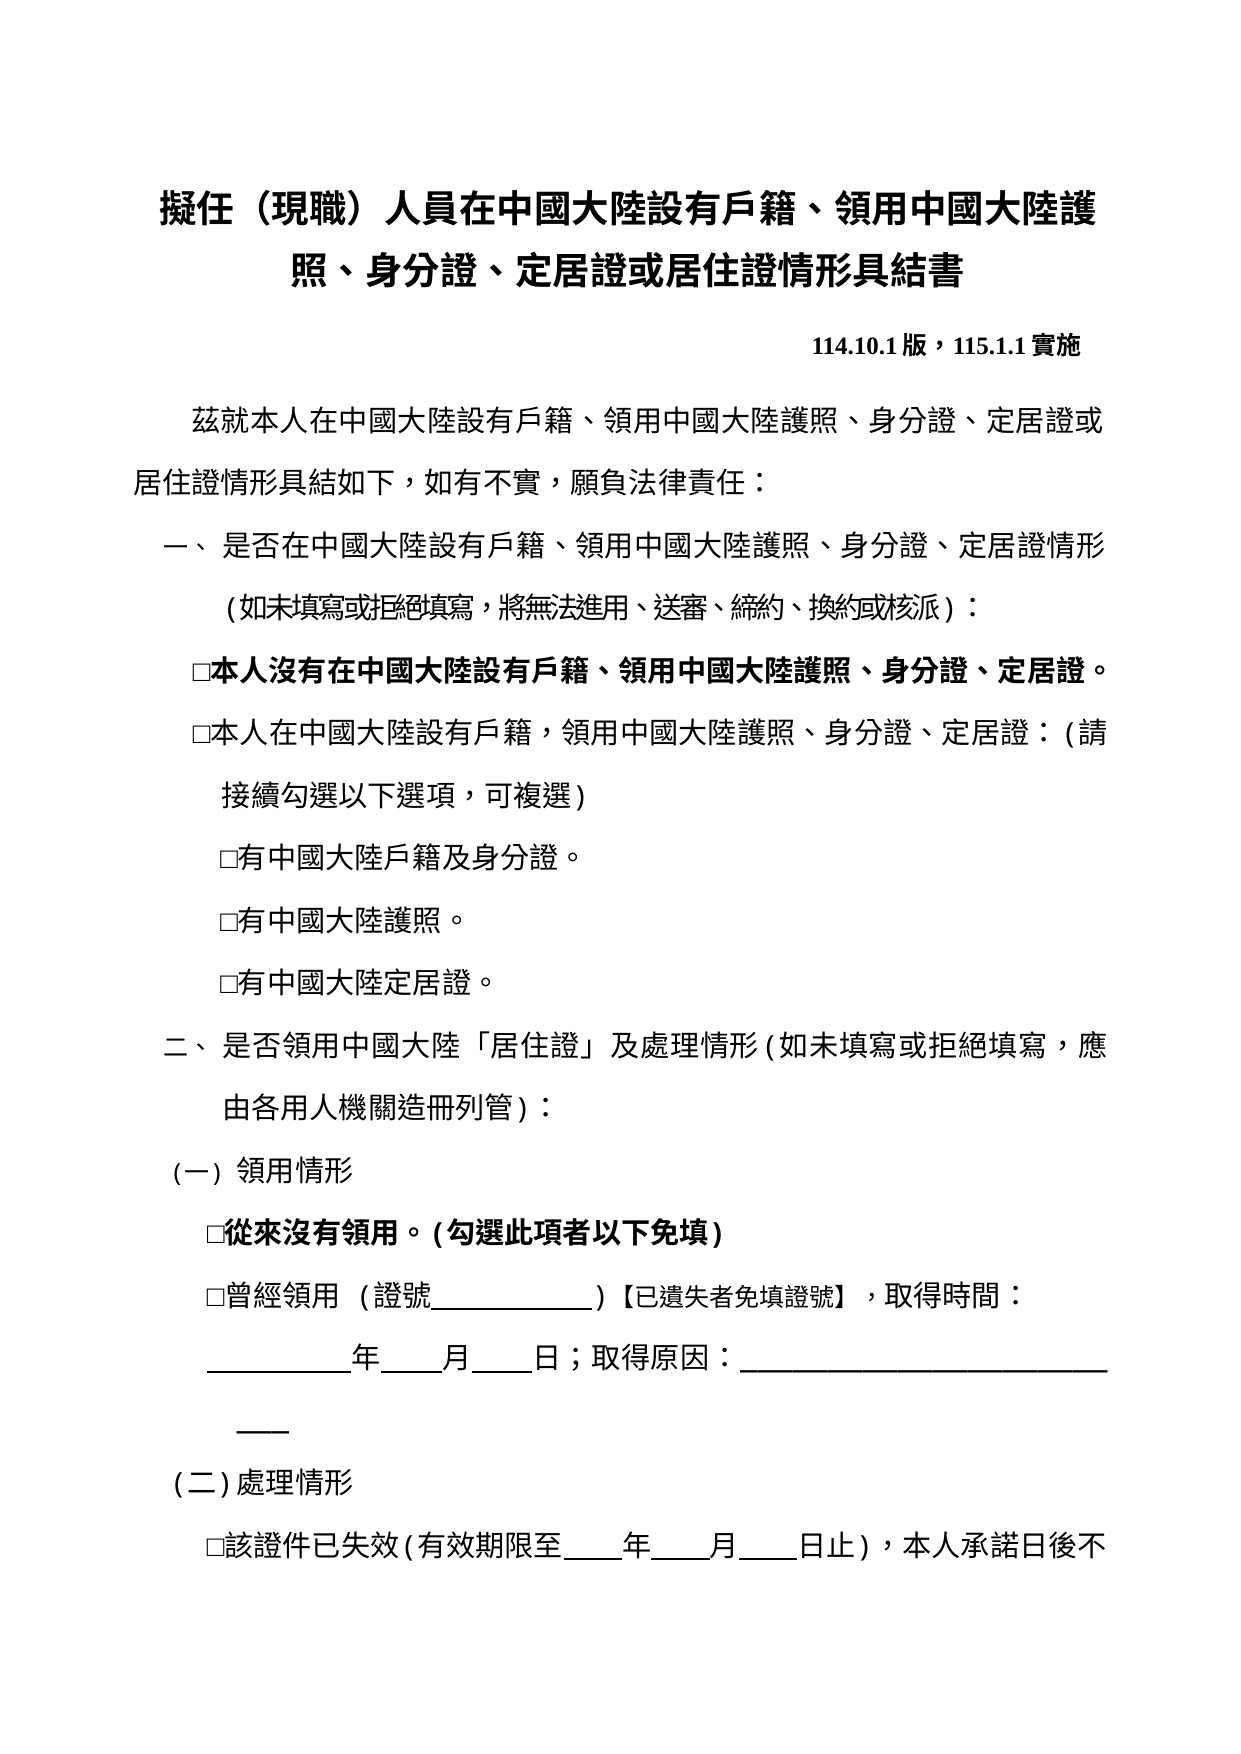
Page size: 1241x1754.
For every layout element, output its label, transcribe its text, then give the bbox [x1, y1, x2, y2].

text □該證件已失效(有效期限至 年 月 日止)，本人承諾日後不 [207, 1502, 1107, 1564]
text □本人在中國大陸設有戶籍，領用中國大陸護照、身分證、定居證：(請接續勾選以下選項，可複選) [193, 689, 1107, 814]
list 領用情形 [169, 1127, 1107, 1189]
text 擬任（現職）人員在中國大陸設有戶籍、領用中國大陸護照、身分證、定居證或居住證情形具結書 [148, 164, 1107, 289]
text □有中國大陸護照。 [220, 877, 1107, 939]
text 茲就本人在中國大陸設有戶籍、領用中國大陸護照、身分證、定居證或居住證情形具結如下，如有不實，願負法律責任： [133, 377, 1107, 502]
list 處理情形 [169, 1439, 1107, 1502]
text □有中國大陸定居證。 [220, 939, 1107, 1002]
text 年 月 日；取得原因：________________________ [207, 1314, 1107, 1439]
list 是否領用中國大陸「居住證」及處理情形(如未填寫或拒絕填寫，應由各用人機關造冊列管)： [163, 1002, 1107, 1127]
text □有中國大陸戶籍及身分證。 [220, 814, 1107, 877]
text □從來沒有領用。(勾選此項者以下免填) [207, 1189, 1107, 1252]
list 是否在中國大陸設有戶籍、領用中國大陸護照、身分證、定居證情形(如未填寫或拒絕填寫，將無法進用、送審、締約、換約或核派)： [163, 502, 1107, 627]
text □本人沒有在中國大陸設有戶籍、領用中國大陸護照、身分證、定居證。 [193, 627, 1107, 689]
text □曾經領用 (證號 )【已遺失者免填證號】，取得時間： [207, 1252, 1107, 1314]
text 114.10.1版，115.1.1實施 [148, 302, 1107, 364]
